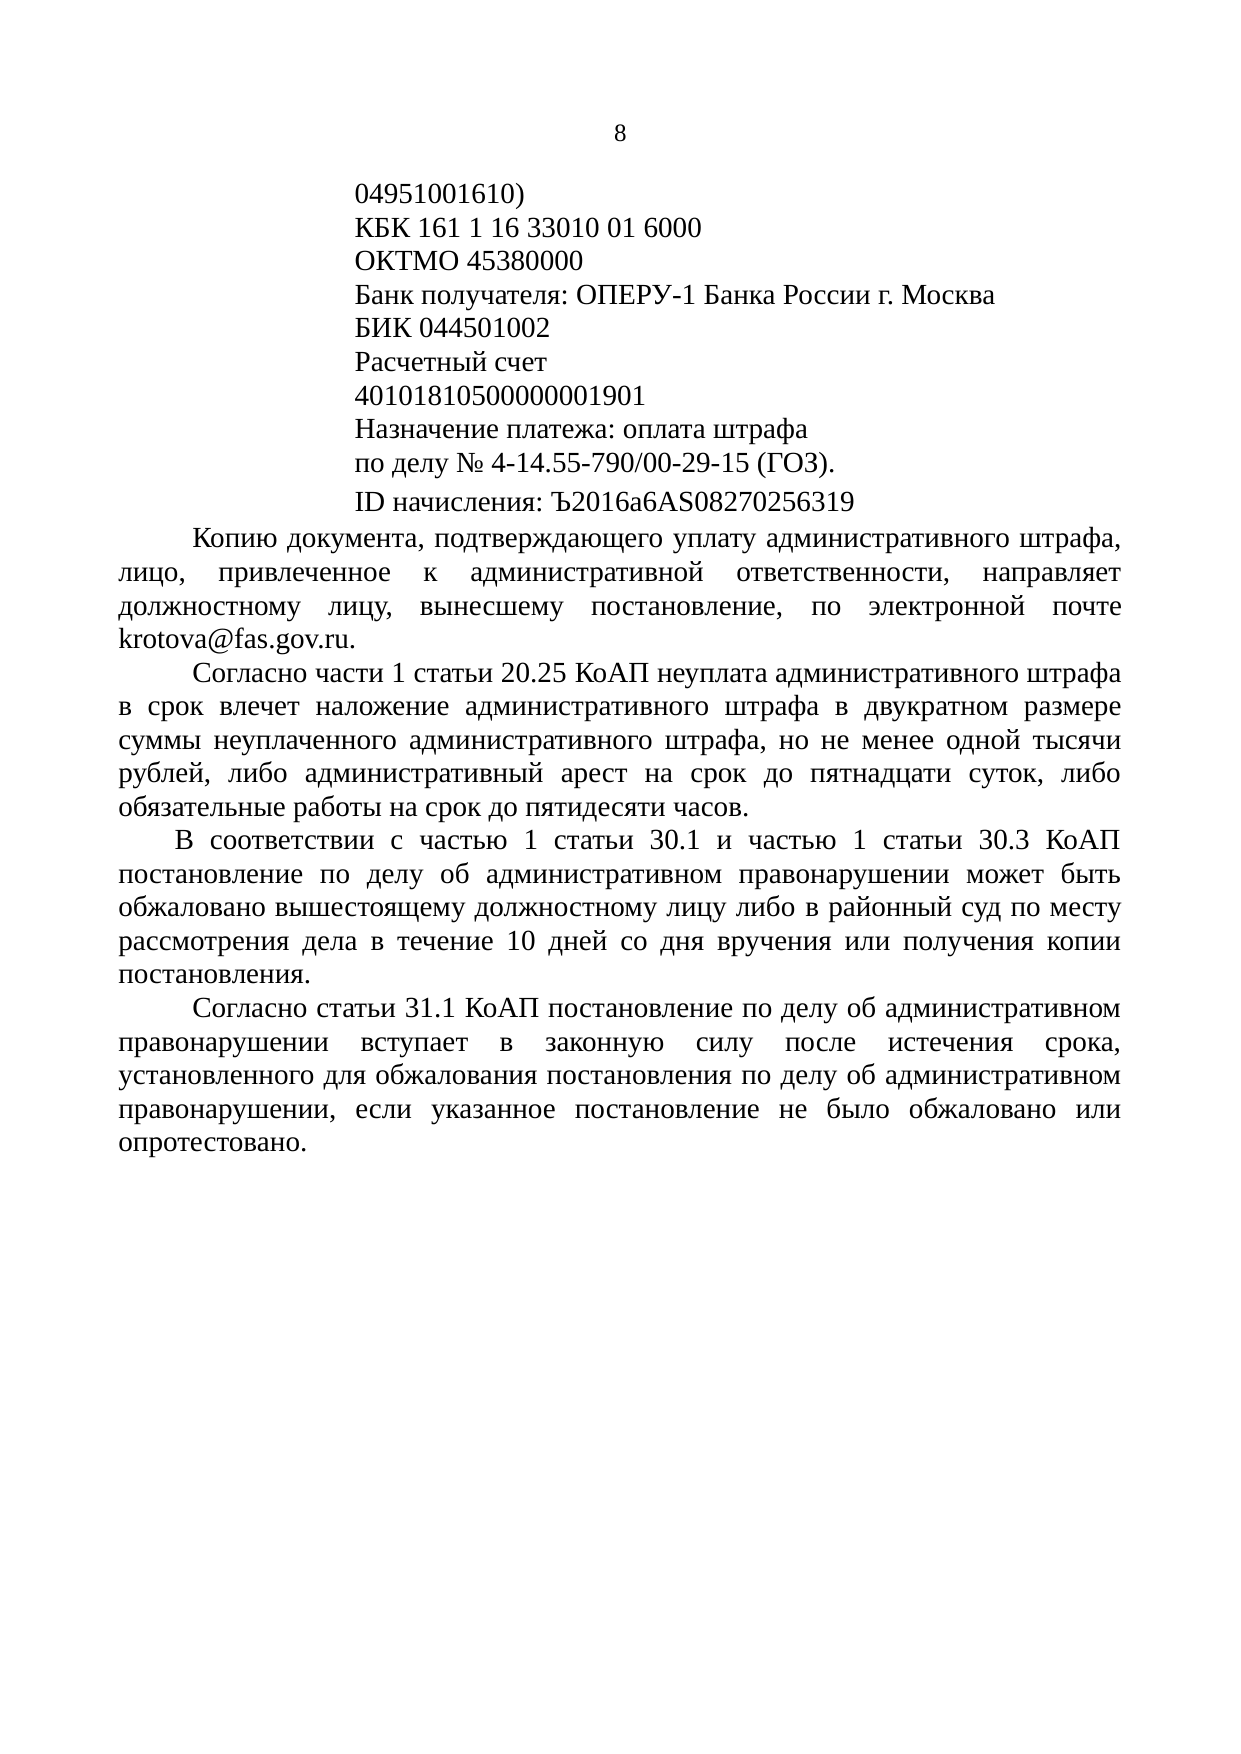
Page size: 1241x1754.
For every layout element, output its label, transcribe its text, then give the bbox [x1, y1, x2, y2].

text ID начисления: Ъ2016a6AS08270256319 [354, 484, 1122, 518]
text Копию документа, подтверждающего уплату административного штрафа, лицо, привлеченное к административной ответственности, направляет должностному лицу, вынесшему постановление, по электронной почте krotova@fas.gov.ru. [118, 521, 1122, 655]
text В соответствии с частью 1 статьи 30.1 и частью 1 статьи 30.3 КоАП постановление по делу об административном правонарушении может быть обжаловано вышестоящему должностному лицу либо в районный суд по месту рассмотрения дела в течение 10 дней со дня вручения или получения копии постановления. [118, 822, 1122, 990]
text Согласно части 1 статьи 20.25 КоАП неуплата административного штрафа в срок влечет наложение административного штрафа в двукратном размере суммы неуплаченного административного штрафа, но не менее одной тысячи рублей, либо административный арест на срок до пятнадцати суток, либо обязательные работы на срок до пятидесяти часов. [118, 655, 1122, 822]
text Согласно статьи 31.1 КоАП постановление по делу об административном правонарушении вступает в законную силу после истечения срока, установленного для обжалования постановления по делу об административном правонарушении, если указанное постановление не было обжаловано или опротестовано. [118, 990, 1122, 1158]
text 04951001610) КБК 161 1 16 33010 01 6000 ОКТМО 45380000 Банк получателя: ОПЕРУ-1 Банка России г. Москва БИК 044501002 Расчетный счет 40101810500000001901 Назначение платежа: оплата штрафа по делу № 4-14.55-790/00-29-15 (ГОЗ). [354, 176, 1122, 478]
